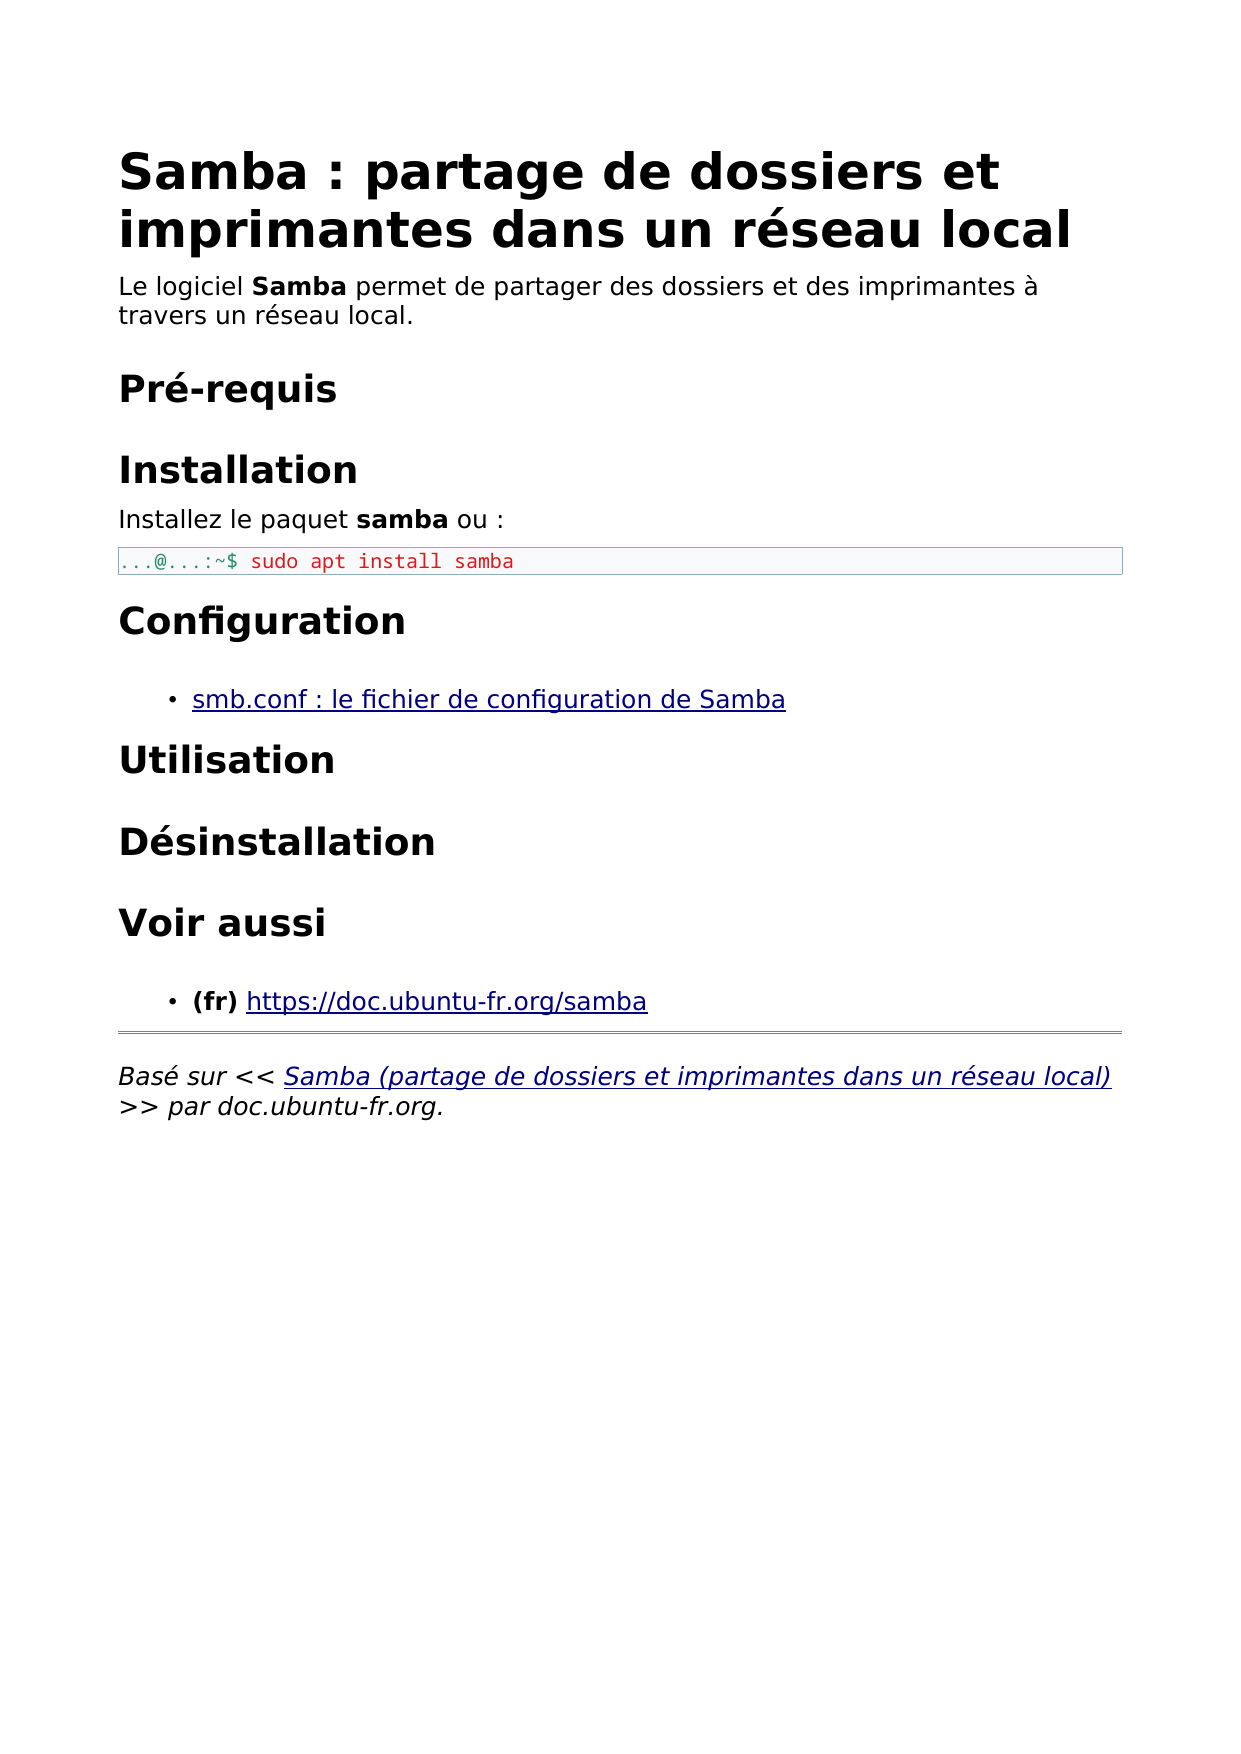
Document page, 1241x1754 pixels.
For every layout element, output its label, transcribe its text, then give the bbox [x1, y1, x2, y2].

subtitle Samba : partage de dossiers et imprimantes dans un réseau local [118, 143, 1122, 259]
list (fr) https://doc.ubuntu-fr.org/samba [177, 987, 1122, 1016]
subtitle Pré-requis [118, 368, 1122, 412]
subtitle Désinstallation [118, 820, 1122, 864]
subtitle Configuration [118, 599, 1122, 643]
text Installez le paquet samba ou : [118, 505, 1122, 534]
subtitle Utilisation [118, 739, 1122, 783]
list smb.conf : le fichier de configuration de Samba [177, 685, 1122, 714]
text Le logiciel Samba permet de partager des dossiers et des imprimantes à travers un réseau local. [118, 272, 1122, 330]
subtitle Voir aussi [118, 901, 1122, 945]
text ...@...:~$ sudo apt install samba [119, 548, 1122, 574]
subtitle Installation [118, 449, 1122, 493]
text Basé sur << Samba (partage de dossiers et imprimantes dans un réseau local) >> par doc.ubuntu-fr.org. [118, 1063, 1122, 1121]
